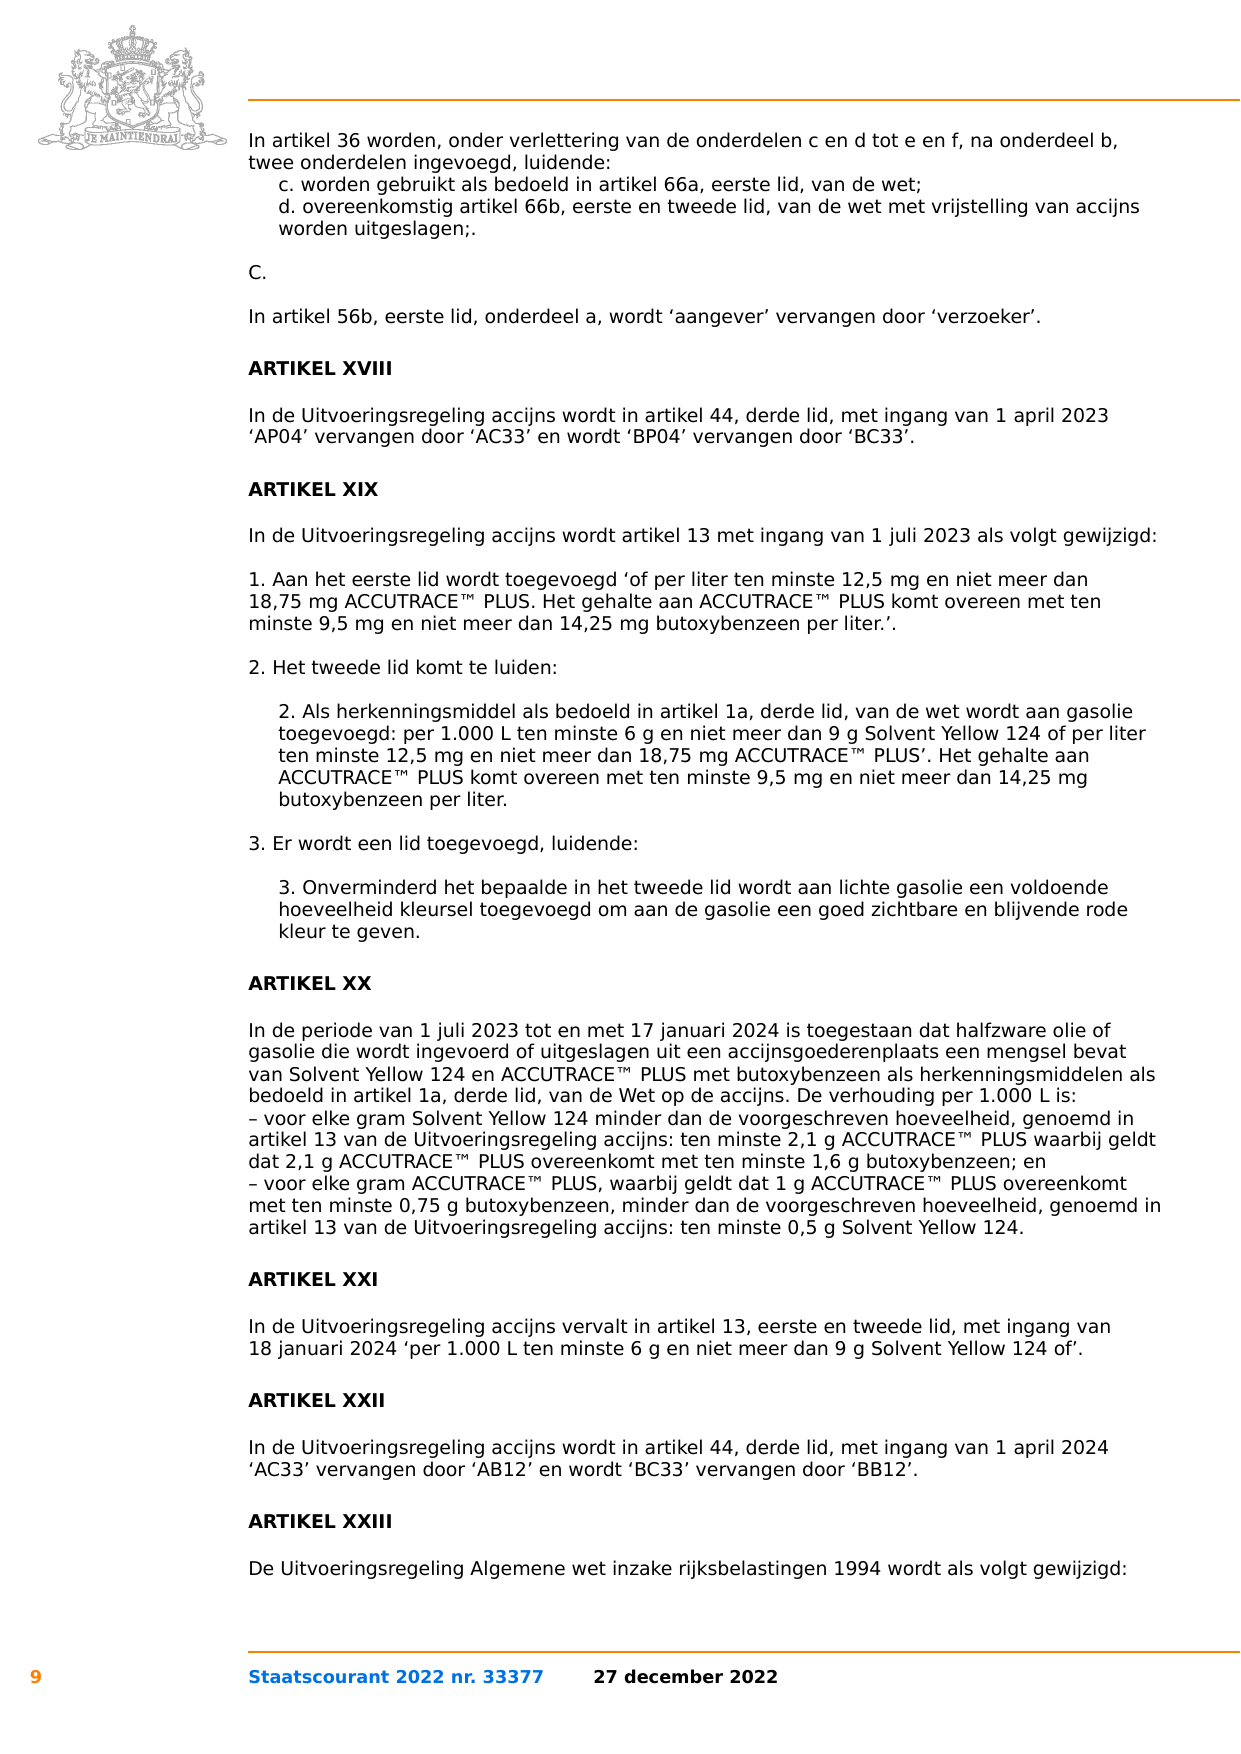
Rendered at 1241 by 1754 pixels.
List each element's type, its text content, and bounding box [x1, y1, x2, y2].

text De Uitvoeringsregeling Algemene wet inzake rijksbelastingen 1994 wordt als volgt gewijzigd: [248, 1558, 1163, 1580]
text In de Uitvoeringsregeling accijns wordt in artikel 44, derde lid, met ingang van 1 april 2023 ‘AP04’ vervangen door ‘AC33’ en wordt ‘BP04’ vervangen door ‘BC33’. [248, 404, 1163, 448]
text c. worden gebruikt als bedoeld in artikel 66a, eerste lid, van de wet; [278, 174, 1163, 196]
subtitle ARTIKEL XXII [248, 1390, 1163, 1412]
text d. overeenkomstig artikel 66b, eerste en tweede lid, van de wet met vrijstelling van accijns worden uitgeslagen;. [278, 196, 1163, 240]
text 3. Er wordt een lid toegevoegd, luidende: [248, 833, 1163, 855]
picture [38, 25, 227, 150]
text In de Uitvoeringsregeling accijns wordt in artikel 44, derde lid, met ingang van 1 april 2024 ‘AC33’ vervangen door ‘AB12’ en wordt ‘BC33’ vervangen door ‘BB12’. [248, 1437, 1163, 1481]
text – voor elke gram ACCUTRACE™ PLUS, waarbij geldt dat 1 g ACCUTRACE™ PLUS overeenkomt met ten minste 0,75 g butoxybenzeen, minder dan de voorgeschreven hoeveelheid, genoemd in artikel 13 van de Uitvoeringsregeling accijns: ten minste 0,5 g Solvent Yellow 124. [248, 1173, 1163, 1239]
subtitle ARTIKEL XX [248, 972, 1163, 994]
subtitle ARTIKEL XVIII [248, 357, 1163, 379]
subtitle ARTIKEL XXIII [248, 1511, 1163, 1533]
text C. [248, 262, 1163, 284]
text 2. Het tweede lid komt te luiden: [248, 657, 1163, 679]
subtitle ARTIKEL XXI [248, 1269, 1163, 1291]
text 3. Onverminderd het bepaalde in het tweede lid wordt aan lichte gasolie een voldoende hoeveelheid kleursel toegevoegd om aan de gasolie een goed zichtbare en blijvende rode kleur te geven. [278, 877, 1163, 942]
text In de Uitvoeringsregeling accijns vervalt in artikel 13, eerste en tweede lid, met ingang van 18 januari 2024 ‘per 1.000 L ten minste 6 g en niet meer dan 9 g Solvent Yellow 124 of’. [248, 1316, 1163, 1360]
text 1. Aan het eerste lid wordt toegevoegd ‘of per liter ten minste 12,5 mg en niet meer dan 18,75 mg ACCUTRACE™ PLUS. Het gehalte aan ACCUTRACE™ PLUS komt overeen met ten minste 9,5 mg en niet meer dan 14,25 mg butoxybenzeen per liter.’. [248, 569, 1163, 635]
text In artikel 36 worden, onder verlettering van de onderdelen c en d tot e en f, na onderdeel b, twee onderdelen ingevoegd, luidende: [248, 130, 1163, 174]
text In artikel 56b, eerste lid, onderdeel a, wordt ‘aangever’ vervangen door ‘verzoeker’. [248, 306, 1163, 327]
text 2. Als herkenningsmiddel als bedoeld in artikel 1a, derde lid, van de wet wordt aan gasolie toegevoegd: per 1.000 L ten minste 6 g en niet meer dan 9 g Solvent Yellow 124 of per liter ten minste 12,5 mg en niet meer dan 18,75 mg ACCUTRACE™ PLUS’. Het gehalte aan ACCUTRACE™ PLUS komt overeen met ten minste 9,5 mg en niet meer dan 14,25 mg butoxybenzeen per liter. [278, 701, 1163, 811]
text – voor elke gram Solvent Yellow 124 minder dan de voorgeschreven hoeveelheid, genoemd in artikel 13 van de Uitvoeringsregeling accijns: ten minste 2,1 g ACCUTRACE™ PLUS waarbij geldt dat 2,1 g ACCUTRACE™ PLUS overeenkomt met ten minste 1,6 g butoxybenzeen; en [248, 1107, 1163, 1173]
subtitle ARTIKEL XIX [248, 478, 1163, 500]
text In de periode van 1 juli 2023 tot en met 17 januari 2024 is toegestaan dat halfzware olie of gasolie die wordt ingevoerd of uitgeslagen uit een accijnsgoederenplaats een mengsel bevat van Solvent Yellow 124 en ACCUTRACE™ PLUS met butoxybenzeen als herkenningsmiddelen als bedoeld in artikel 1a, derde lid, van de Wet op de accijns. De verhouding per 1.000 L is: [248, 1019, 1163, 1107]
text In de Uitvoeringsregeling accijns wordt artikel 13 met ingang van 1 juli 2023 als volgt gewijzigd: [248, 525, 1163, 547]
